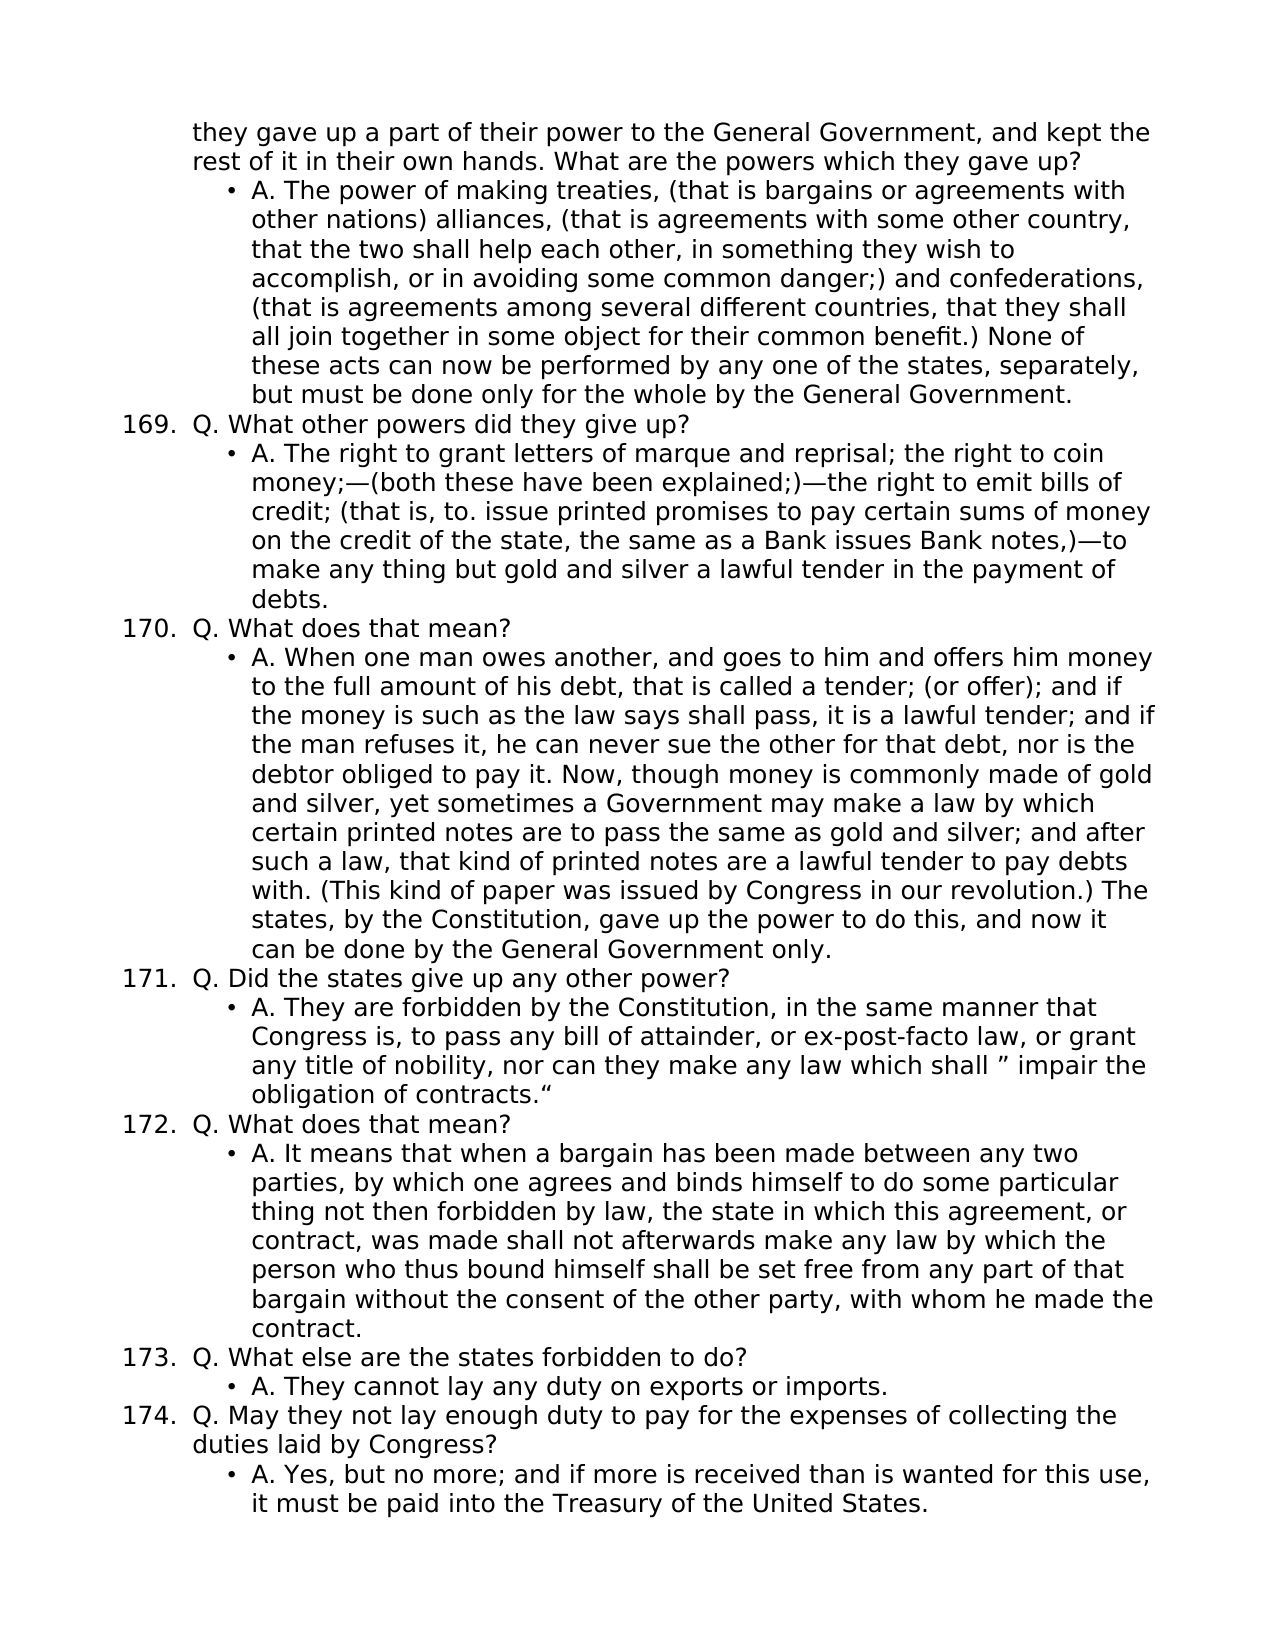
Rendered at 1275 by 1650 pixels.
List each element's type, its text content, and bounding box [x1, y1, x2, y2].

list A. Yes, but no more; and if more is received than is wanted for this use, it must be paid into the Treasury of the United States. [236, 1460, 1157, 1518]
list A. The right to grant letters of marque and reprisal; the right to coin money;—(both these have been explained;)—the right to emit bills of credit; (that is, to. issue printed promises to pay certain sums of money on the credit of the state, the same as a Bank issues Bank notes,)—to make any thing but gold and silver a lawful tender in the payment of debts. [236, 439, 1157, 614]
list A. The power of making treaties, (that is bargains or agreements with other nations) alliances, (that is agreements with some other country, that the two shall help each other, in something they wish to accomplish, or in avoiding some common danger;) and confederations, (that is agreements among several different countries, that they shall all join together in some object for their common benefit.) None of these acts can now be performed by any one of the states, separately, but must be done only for the whole by the General Government. [236, 176, 1157, 410]
list they gave up a part of their power to the General Government, and kept the rest of it in their own hands. What are the powers which they gave up? [177, 118, 1157, 176]
list A. They cannot lay any duty on exports or imports. [236, 1372, 1157, 1401]
list A. They are forbidden by the Constitution, in the same manner that Congress is, to pass any bill of attainder, or ex-post-facto law, or grant any title of nobility, nor can they make any law which shall ” impair the obligation of contracts.“ [236, 993, 1157, 1110]
list Q. Did the states give up any other power? [177, 964, 1157, 993]
list Q. What other powers did they give up? [177, 410, 1157, 439]
list A. It means that when a bargain has been made between any two parties, by which one agrees and binds himself to do some particular thing not then forbidden by law, the state in which this agreement, or contract, was made shall not afterwards make any law by which the person who thus bound himself shall be set free from any part of that bargain without the consent of the other party, with whom he made the contract. [236, 1139, 1157, 1343]
list Q. What does that mean? [177, 1110, 1157, 1139]
list Q. What else are the states forbidden to do? [177, 1343, 1157, 1372]
list Q. What does that mean? [177, 614, 1157, 643]
list A. When one man owes another, and goes to him and offers him money to the full amount of his debt, that is called a tender; (or offer); and if the money is such as the law says shall pass, it is a lawful tender; and if the man refuses it, he can never sue the other for that debt, nor is the debtor obliged to pay it. Now, though money is commonly made of gold and silver, yet sometimes a Government may make a law by which certain printed notes are to pass the same as gold and silver; and after such a law, that kind of printed notes are a lawful tender to pay debts with. (This kind of paper was issued by Congress in our revolution.) The states, by the Constitution, gave up the power to do this, and now it can be done by the General Government only. [236, 643, 1157, 964]
list Q. May they not lay enough duty to pay for the expenses of collecting the duties laid by Congress? [177, 1401, 1157, 1460]
